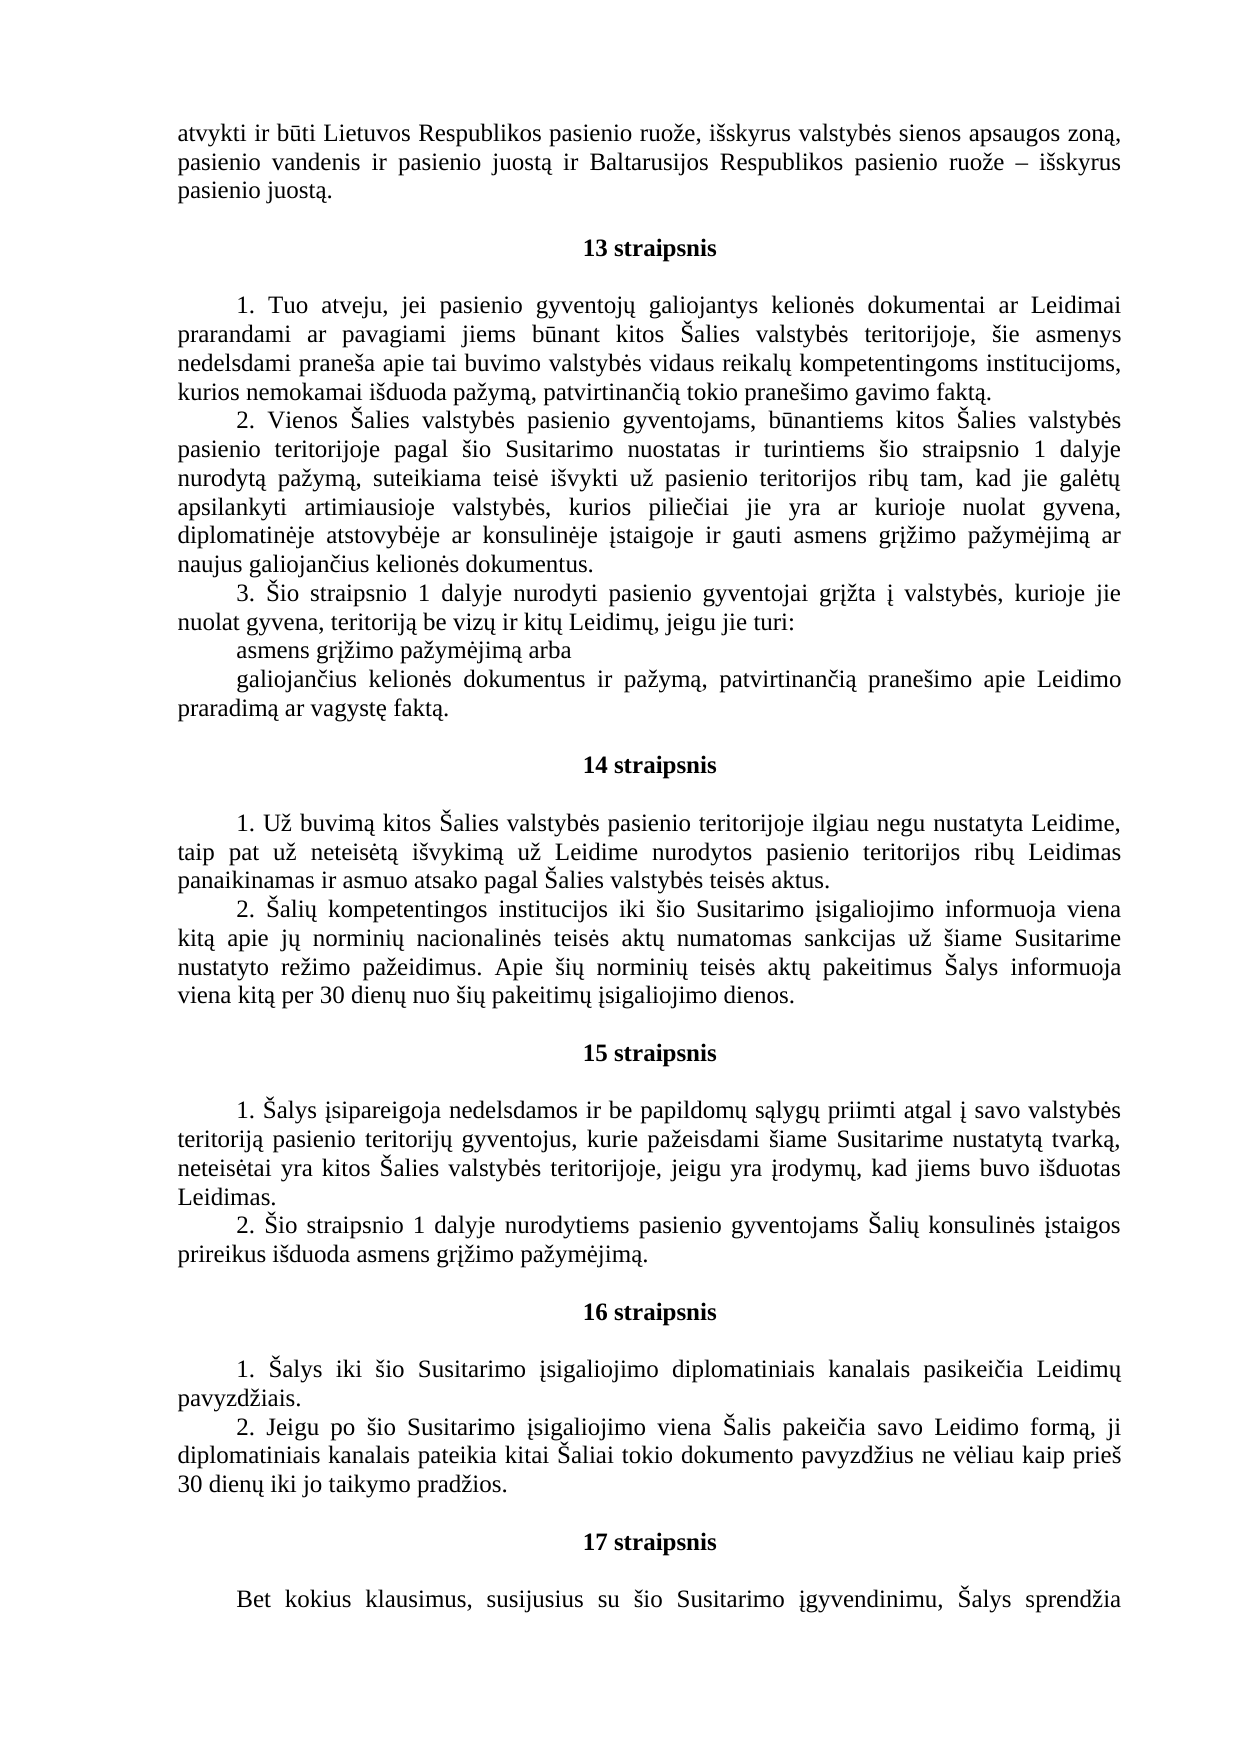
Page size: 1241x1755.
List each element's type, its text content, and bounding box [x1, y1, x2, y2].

text 1. Už buvimą kitos Šalies valstybės pasienio teritorijoje ilgiau negu nustatyta Leidime, taip pat už neteisėtą išvykimą už Leidime nurodytos pasienio teritorijos ribų Leidimas panaikinamas ir asmuo atsako pagal Šalies valstybės teisės aktus. [177, 808, 1122, 894]
text atvykti ir būti Lietuvos Respublikos pasienio ruože, išskyrus valstybės sienos apsaugos zoną, pasienio vandenis ir pasienio juostą ir Baltarusijos Respublikos pasienio ruože – išskyrus pasienio juostą. [177, 118, 1122, 204]
text 1. Tuo atveju, jei pasienio gyventojų galiojantys kelionės dokumentai ar Leidimai prarandami ar pavagiami jiems būnant kitos Šalies valstybės teritorijoje, šie asmenys nedelsdami praneša apie tai buvimo valstybės vidaus reikalų kompetentingoms institucijoms, kurios nemokamai išduoda pažymą, patvirtinančią tokio pranešimo gavimo faktą. [177, 291, 1122, 406]
text 16 straipsnis [177, 1297, 1122, 1326]
text 2. Jeigu po šio Susitarimo įsigaliojimo viena Šalis pakeičia savo Leidimo formą, ji diplomatiniais kanalais pateikia kitai Šaliai tokio dokumento pavyzdžius ne vėliau kaip prieš 30 dienų iki jo taikymo pradžios. [177, 1412, 1122, 1498]
text Bet kokius klausimus, susijusius su šio Susitarimo įgyvendinimu, Šalys sprendžia [177, 1584, 1122, 1613]
text 1. Šalys iki šio Susitarimo įsigaliojimo diplomatiniais kanalais pasikeičia Leidimų pavyzdžiais. [177, 1354, 1122, 1412]
text 2. Vienos Šalies valstybės pasienio gyventojams, būnantiems kitos Šalies valstybės pasienio teritorijoje pagal šio Susitarimo nuostatas ir turintiems šio straipsnio 1 dalyje nurodytą pažymą, suteikiama teisė išvykti už pasienio teritorijos ribų tam, kad jie galėtų apsilankyti artimiausioje valstybės, kurios piliečiai jie yra ar kurioje nuolat gyvena, diplomatinėje atstovybėje ar konsulinėje įstaigoje ir gauti asmens grįžimo pažymėjimą ar naujus galiojančius kelionės dokumentus. [177, 406, 1122, 578]
text 14 straipsnis [177, 751, 1122, 779]
text galiojančius kelionės dokumentus ir pažymą, patvirtinančią pranešimo apie Leidimo praradimą ar vagystę faktą. [177, 664, 1122, 722]
text 2. Šio straipsnio 1 dalyje nurodytiems pasienio gyventojams Šalių konsulinės įstaigos prireikus išduoda asmens grįžimo pažymėjimą. [177, 1211, 1122, 1268]
text 1. Šalys įsipareigoja nedelsdamos ir be papildomų sąlygų priimti atgal į savo valstybės teritoriją pasienio teritorijų gyventojus, kurie pažeisdami šiame Susitarime nustatytą tvarką, neteisėtai yra kitos Šalies valstybės teritorijoje, jeigu yra įrodymų, kad jiems buvo išduotas Leidimas. [177, 1096, 1122, 1211]
text 2. Šalių kompetentingos institucijos iki šio Susitarimo įsigaliojimo informuoja viena kitą apie jų norminių nacionalinės teisės aktų numatomas sankcijas už šiame Susitarime nustatyto režimo pažeidimus. Apie šių norminių teisės aktų pakeitimus Šalys informuoja viena kitą per 30 dienų nuo šių pakeitimų įsigaliojimo dienos. [177, 894, 1122, 1009]
text asmens grįžimo pažymėjimą arba [177, 636, 1122, 664]
text 13 straipsnis [177, 233, 1122, 262]
text 15 straipsnis [177, 1038, 1122, 1067]
text 3. Šio straipsnio 1 dalyje nurodyti pasienio gyventojai grįžta į valstybės, kurioje jie nuolat gyvena, teritoriją be vizų ir kitų Leidimų, jeigu jie turi: [177, 578, 1122, 636]
text 17 straipsnis [177, 1527, 1122, 1556]
